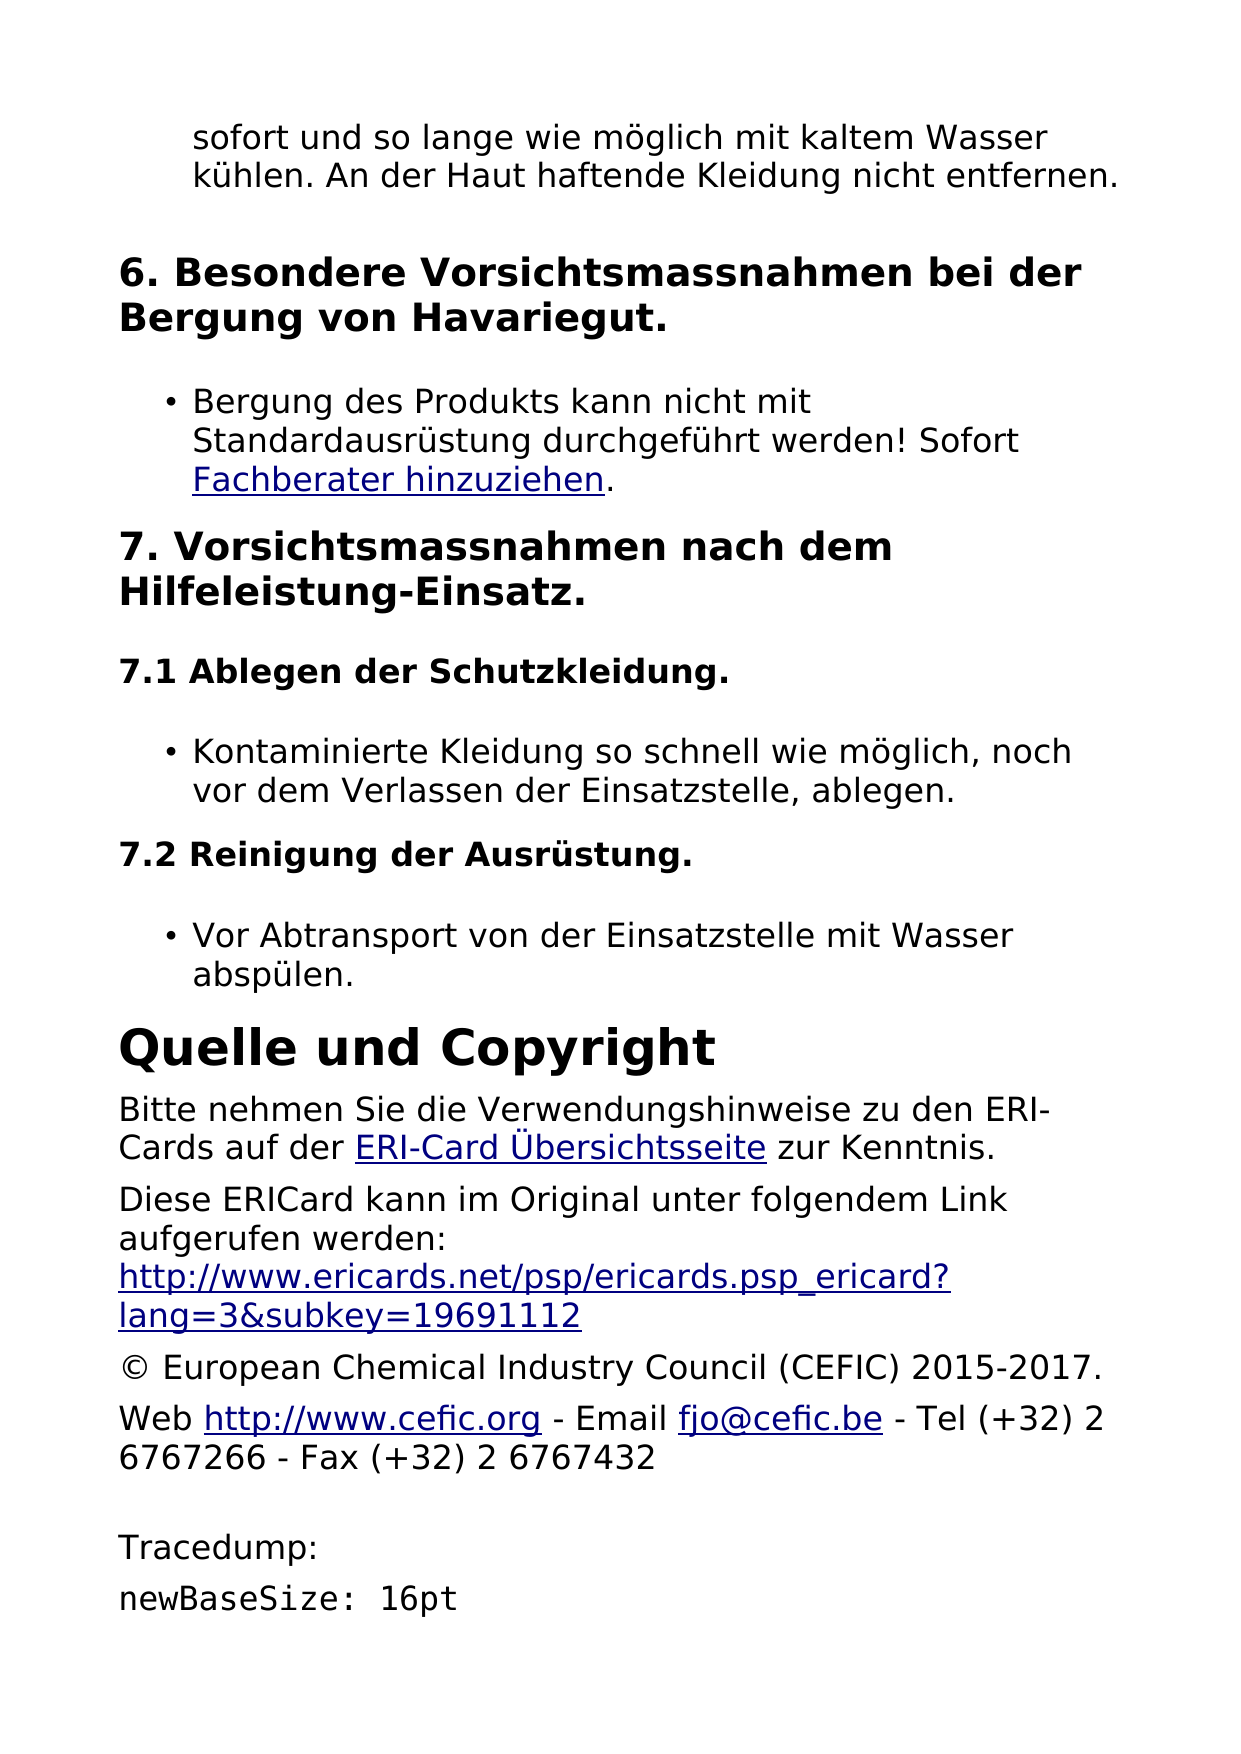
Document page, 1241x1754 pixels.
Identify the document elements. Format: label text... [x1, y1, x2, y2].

text Tracedump: [118, 1490, 1122, 1567]
list Vor Abtransport von der Einsatzstelle mit Wasser abspülen. [177, 917, 1122, 994]
subtitle 6. Besondere Vorsichtsmassnahmen bei der Bergung von Havariegut. [118, 250, 1122, 341]
subtitle Quelle und Copyright [118, 1019, 1122, 1077]
text Diese ERICard kann im Original unter folgendem Link aufgerufen werden: http://www.ericards.net/psp/ericards.psp_ericard?lang=3&subkey=19691112 [118, 1180, 1122, 1336]
text © European Chemical Industry Council (CEFIC) 2015-2017. [118, 1348, 1122, 1387]
text Bitte nehmen Sie die Verwendungshinweise zu den ERI-Cards auf der ERI-Card Übersichtsseite zur Kenntnis. [118, 1090, 1122, 1168]
list sofort und so lange wie möglich mit kaltem Wasser kühlen. An der Haut haftende Kleidung nicht entfernen. [177, 118, 1122, 196]
text Web http://www.cefic.org - Email fjo@cefic.be - Tel (+32) 2 6767266 - Fax (+32) 2 6767432 [118, 1399, 1122, 1477]
text newBaseSize: 16pt [118, 1580, 1122, 1619]
list Bergung des Produkts kann nicht mit Standardausrüstung durchgeführt werden! Sofort Fachberater hinzuziehen. [177, 383, 1122, 499]
subtitle 7.1 Ablegen der Schutzkleidung. [118, 652, 1122, 691]
list Kontaminierte Kleidung so schnell wie möglich, noch vor dem Verlassen der Einsatzstelle, ablegen. [177, 733, 1122, 811]
subtitle 7.2 Reinigung der Ausrüstung. [118, 836, 1122, 874]
subtitle 7. Vorsichtsmassnahmen nach dem Hilfeleistung-Einsatz. [118, 524, 1122, 615]
